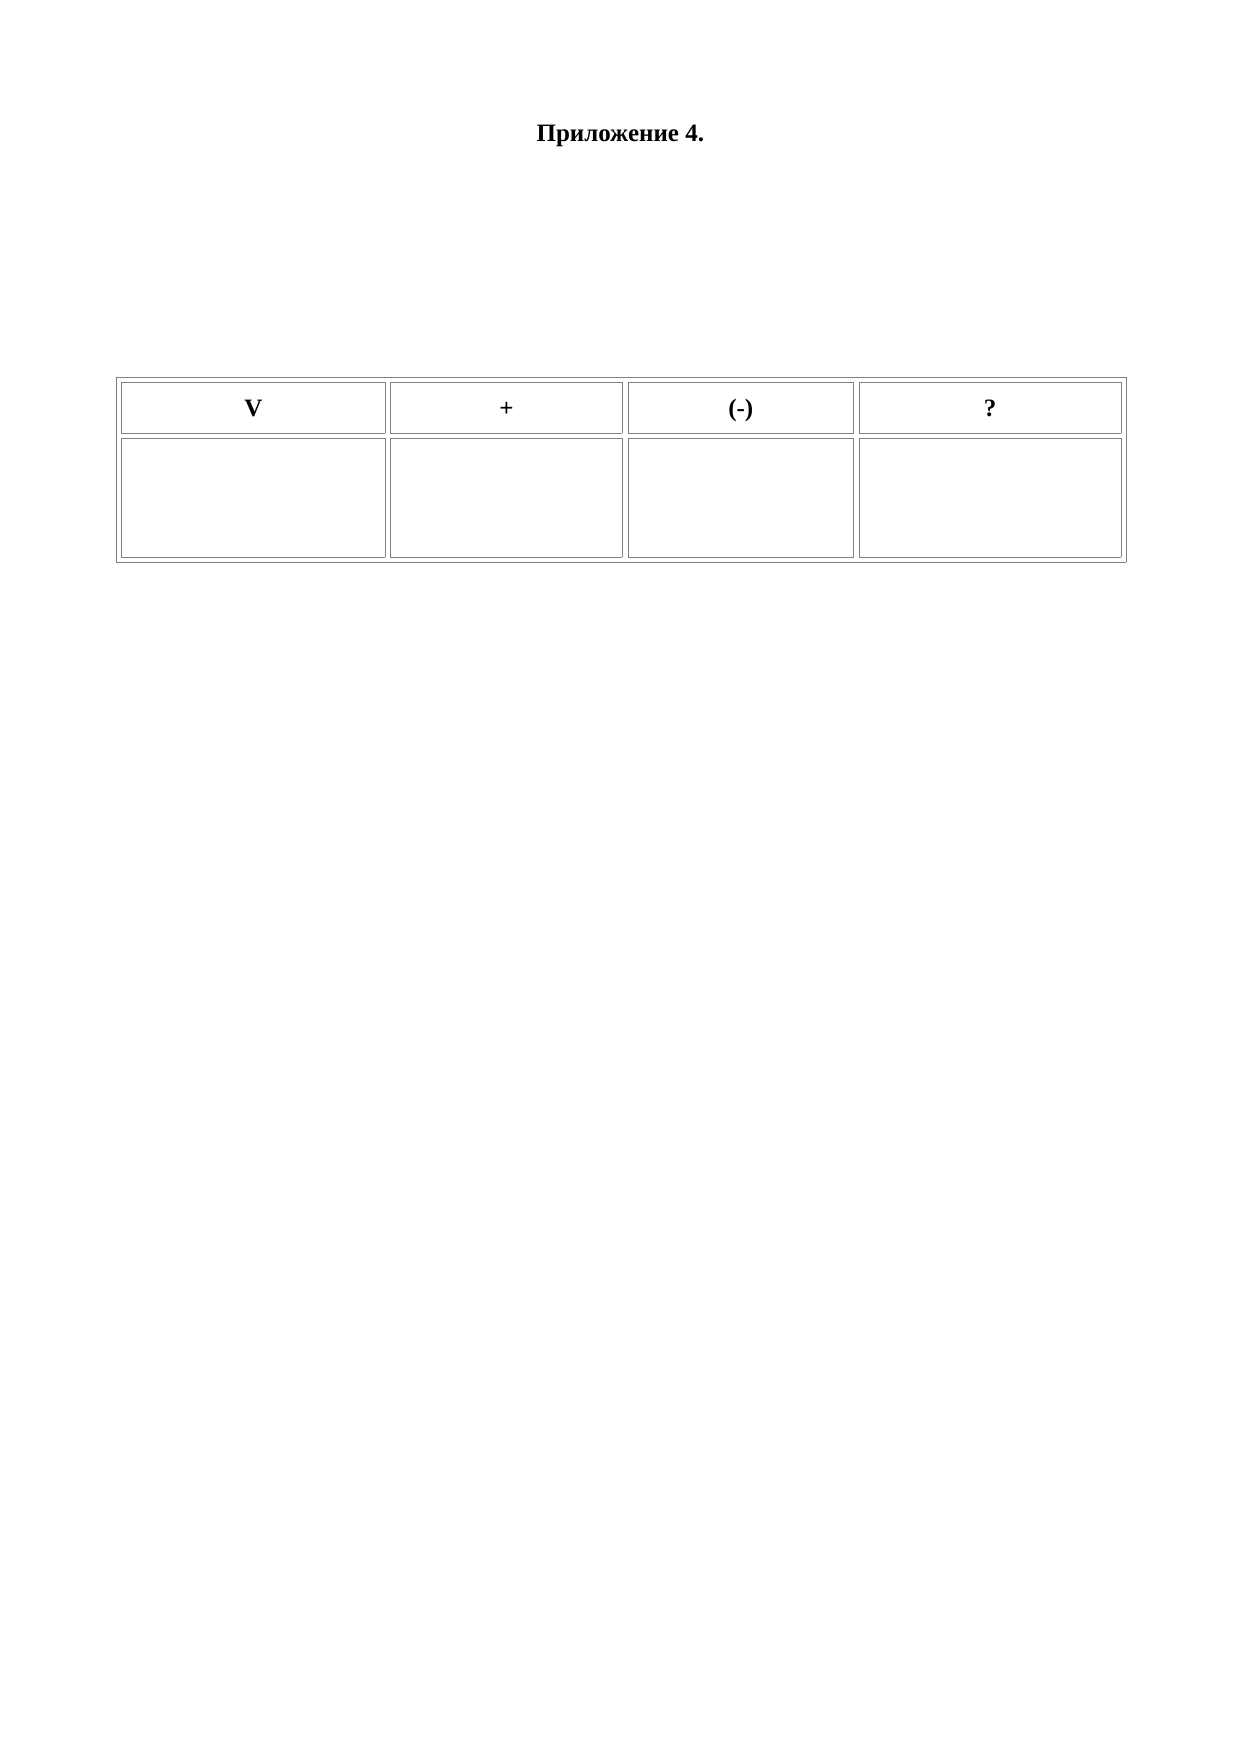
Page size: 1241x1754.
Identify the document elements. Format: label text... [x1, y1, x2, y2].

table_header V [119, 378, 387, 433]
table_cell [388, 433, 625, 557]
table_header + [388, 378, 625, 433]
table_header (-) [625, 378, 856, 433]
table_cell [391, 439, 622, 557]
table_cell [119, 433, 387, 557]
table_cell [860, 439, 1121, 557]
table_cell [122, 439, 385, 557]
table_cell [856, 433, 1123, 557]
table_cell [629, 439, 853, 557]
table_header ? [856, 378, 1123, 433]
text Приложение 4. [118, 118, 1122, 147]
table_cell [625, 433, 856, 557]
